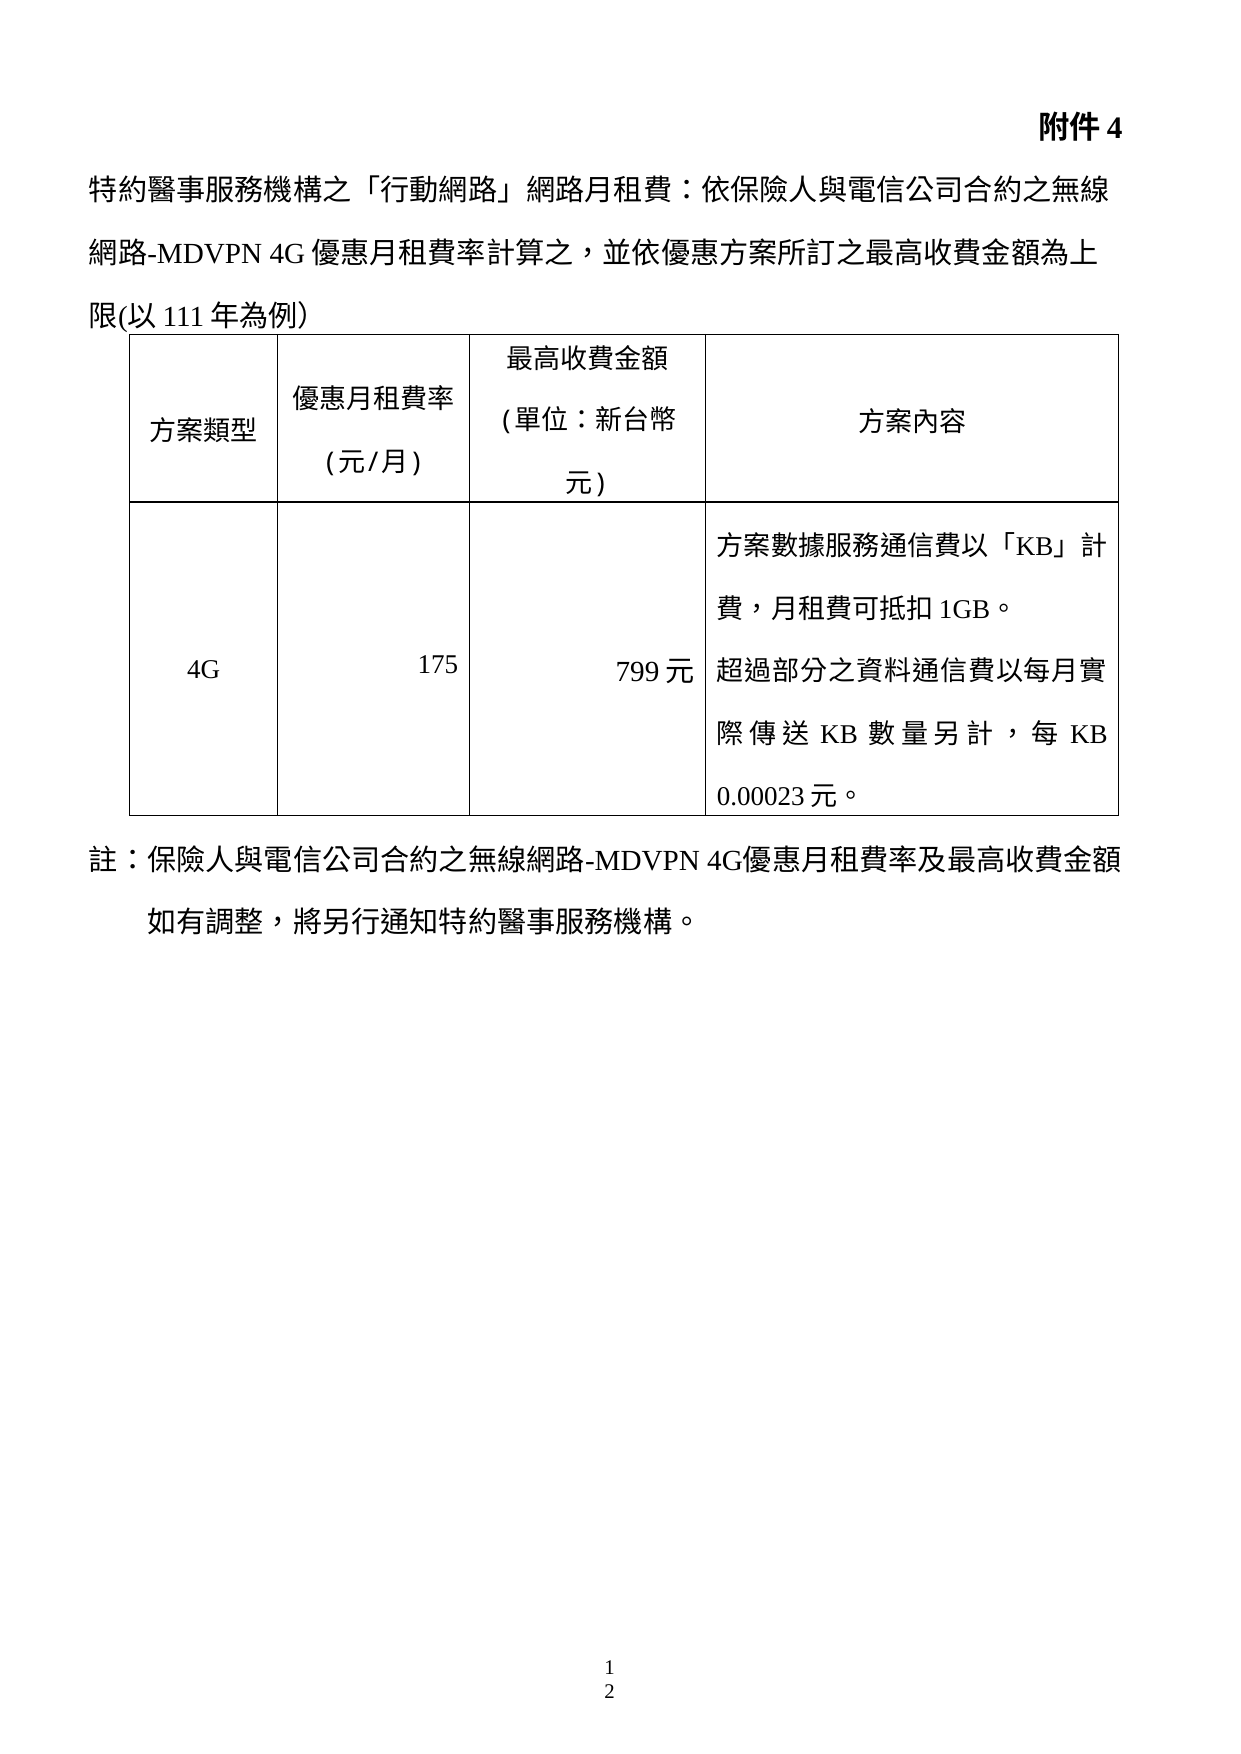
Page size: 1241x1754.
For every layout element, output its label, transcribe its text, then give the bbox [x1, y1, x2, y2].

table_header 優惠月租費率 (元/月) [278, 335, 469, 501]
table_cell 799元 [470, 503, 705, 815]
table_cell 方案數據服務通信費以「KB」計費，月租費可抵扣1GB。 超過部分之資料通信費以每月實際傳送KB數量另計，每KB 0.00023元。 [706, 503, 1118, 815]
table_cell 4G [130, 503, 277, 815]
text 註：保險人與電信公司合約之無線網路-MDVPN 4G優惠月租費率及最高收費金額如有調整，將另行通知特約醫事服務機構。 [89, 816, 1122, 941]
table_cell 175 [278, 503, 469, 815]
table_header 最高收費金額 (單位：新台幣元) [470, 335, 705, 501]
table_header 方案類型 [130, 335, 277, 501]
text 特約醫事服務機構之「行動網路」網路月租費：依保險人與電信公司合約之無線網路-MDVPN 4G優惠月租費率計算之，並依優惠方案所訂之最高收費金額為上限(以111年為例） [89, 146, 1122, 334]
text 附件4 [89, 84, 1122, 146]
table_header 方案內容 [706, 335, 1118, 501]
